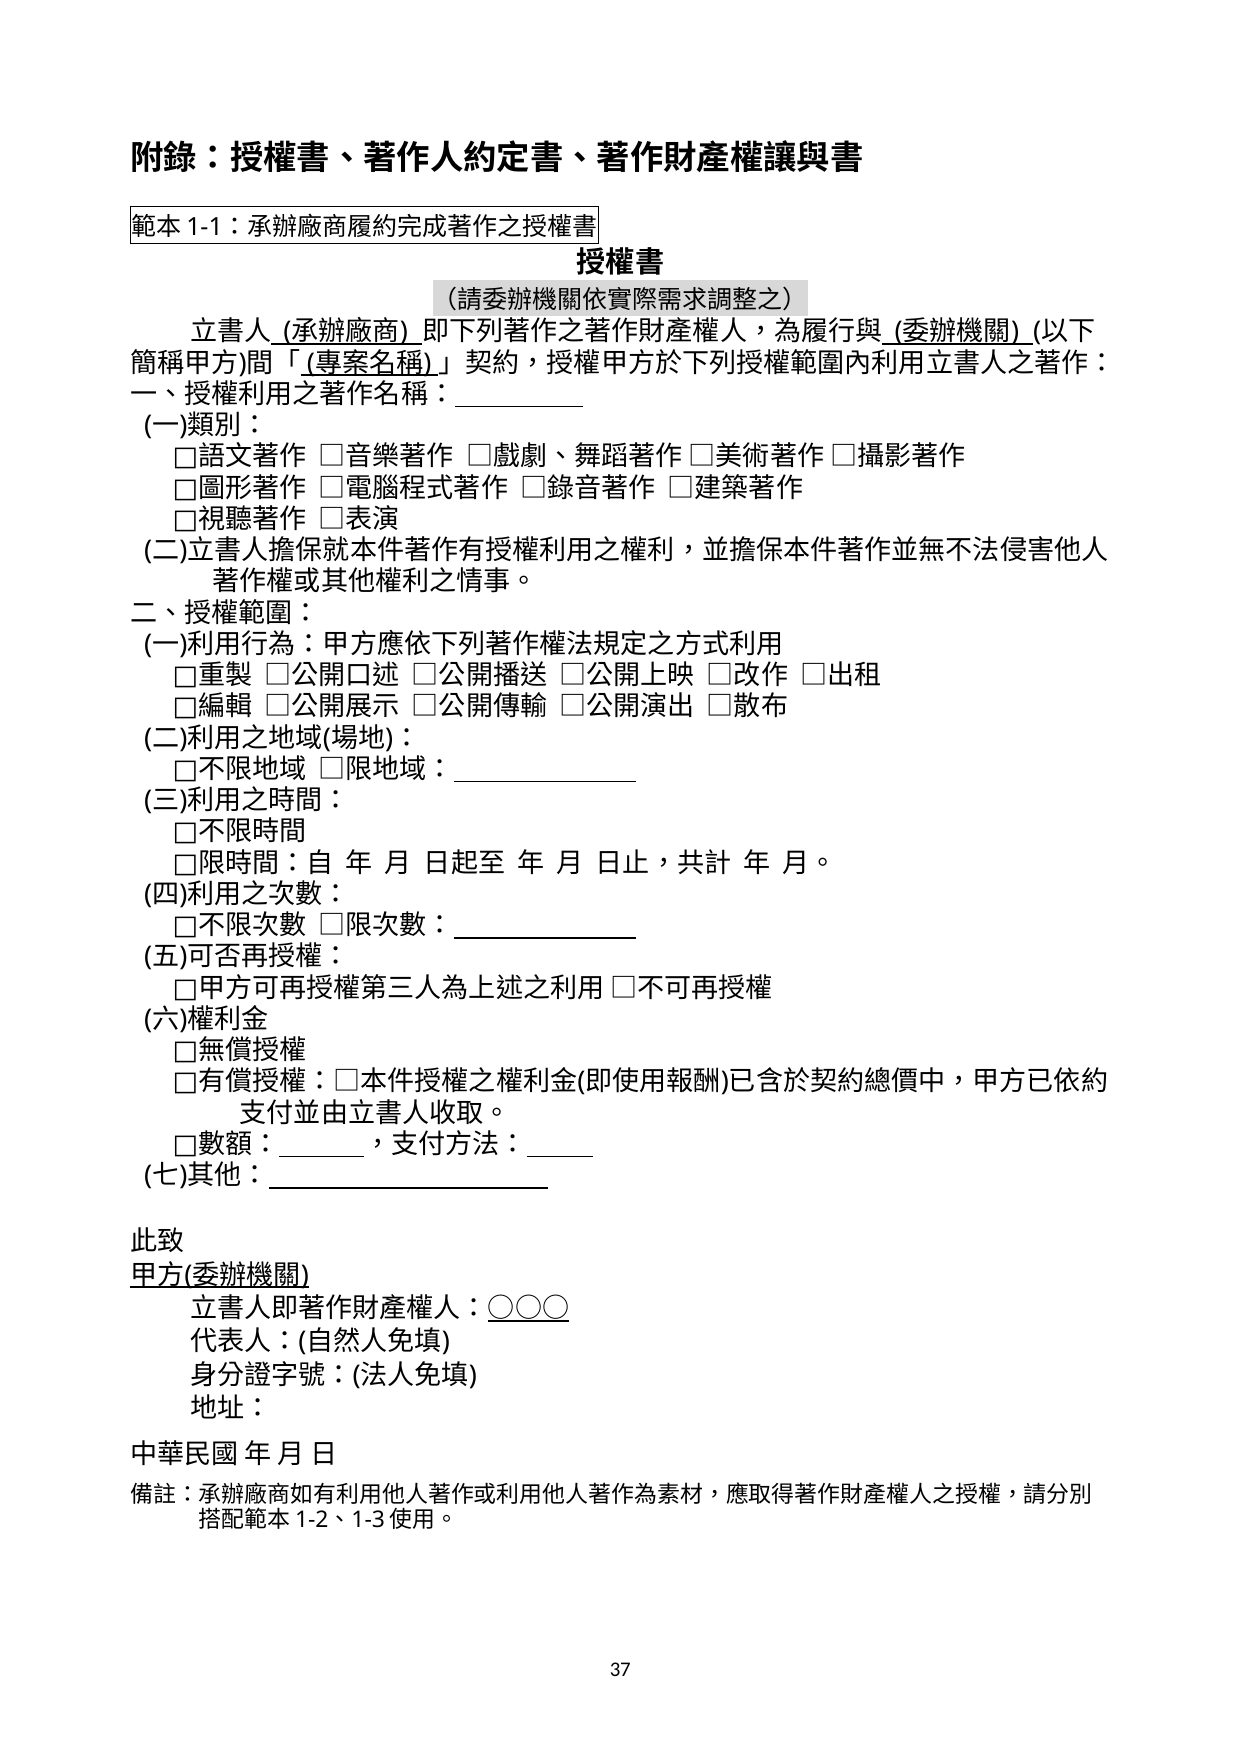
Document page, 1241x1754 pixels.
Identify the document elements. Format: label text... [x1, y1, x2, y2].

text 此致 [130, 1224, 1110, 1257]
text 甲方(委辦機關) [130, 1257, 1110, 1291]
text 附錄：授權書、著作人約定書、著作財產權讓與書 [130, 136, 1110, 177]
text □有償授權：□本件授權之權利金(即使用報酬)已含於契約總價中，甲方已依約支付並由立書人收取。 [130, 1066, 1110, 1128]
text 範本1-1：承辦廠商履約完成著作之授權書 [130, 202, 1110, 244]
text (五)可否再授權： [130, 941, 1110, 972]
text □圖形著作 □電腦程式著作 □錄音著作 □建築著作 [130, 472, 1110, 503]
text □不限時間 [130, 816, 1110, 847]
text 中華民國 年 月 日 [130, 1437, 1110, 1470]
text (一)類別： [130, 409, 1110, 441]
text (三)利用之時間： [130, 784, 1110, 816]
text □語文著作 □音樂著作 □戲劇、舞蹈著作 □美術著作 □攝影著作 [130, 441, 1110, 472]
text 地址： [130, 1391, 1110, 1424]
text □重製 □公開口述 □公開播送 □公開上映 □改作 □出租 [130, 659, 1110, 691]
text □不限次數 □限次數： [130, 909, 1110, 941]
text □不限地域 □限地域： [130, 753, 1110, 784]
text 二、授權範圍： [130, 597, 1110, 628]
text 立書人 (承辦廠商) 即下列著作之著作財產權人，為履行與 (委辦機關) (以下簡稱甲方)間「 (專案名稱) 」契約，授權甲方於下列授權範圍內利用立書人之著作： [130, 316, 1110, 378]
text (一)利用行為：甲方應依下列著作權法規定之方式利用 [130, 628, 1110, 659]
text □視聽著作 □表演 [130, 503, 1110, 534]
text □甲方可再授權第三人為上述之利用 □不可再授權 [130, 972, 1110, 1003]
text 備註：承辦廠商如有利用他人著作或利用他人著作為素材，應取得著作財產權人之授權，請分別搭配範本1-2、1-3使用。 [130, 1482, 1110, 1532]
text 授權書 [130, 244, 1110, 280]
text (二)立書人擔保就本件著作有授權利用之權利，並擔保本件著作並無不法侵害他人著作權或其他權利之情事。 [130, 534, 1110, 597]
text 身分證字號：(法人免填) [130, 1357, 1110, 1391]
text □無償授權 [130, 1034, 1110, 1066]
text 代表人：(自然人免填) [130, 1324, 1110, 1357]
text 立書人即著作財產權人：○○○ [130, 1291, 1110, 1324]
text □編輯 □公開展示 □公開傳輸 □公開演出 □散布 [130, 691, 1110, 722]
text （請委辦機關依實際需求調整之） [130, 280, 1110, 316]
text (四)利用之次數： [130, 878, 1110, 909]
text □限時間：自 年 月 日起至 年 月 日止，共計 年 月。 [130, 847, 1110, 878]
text 一、授權利用之著作名稱： [130, 378, 1110, 409]
text (六)權利金 [130, 1003, 1110, 1034]
text □數額： ，支付方法： [130, 1128, 1110, 1159]
text (二)利用之地域(場地)： [130, 722, 1110, 753]
text (七)其他： [130, 1159, 1110, 1191]
